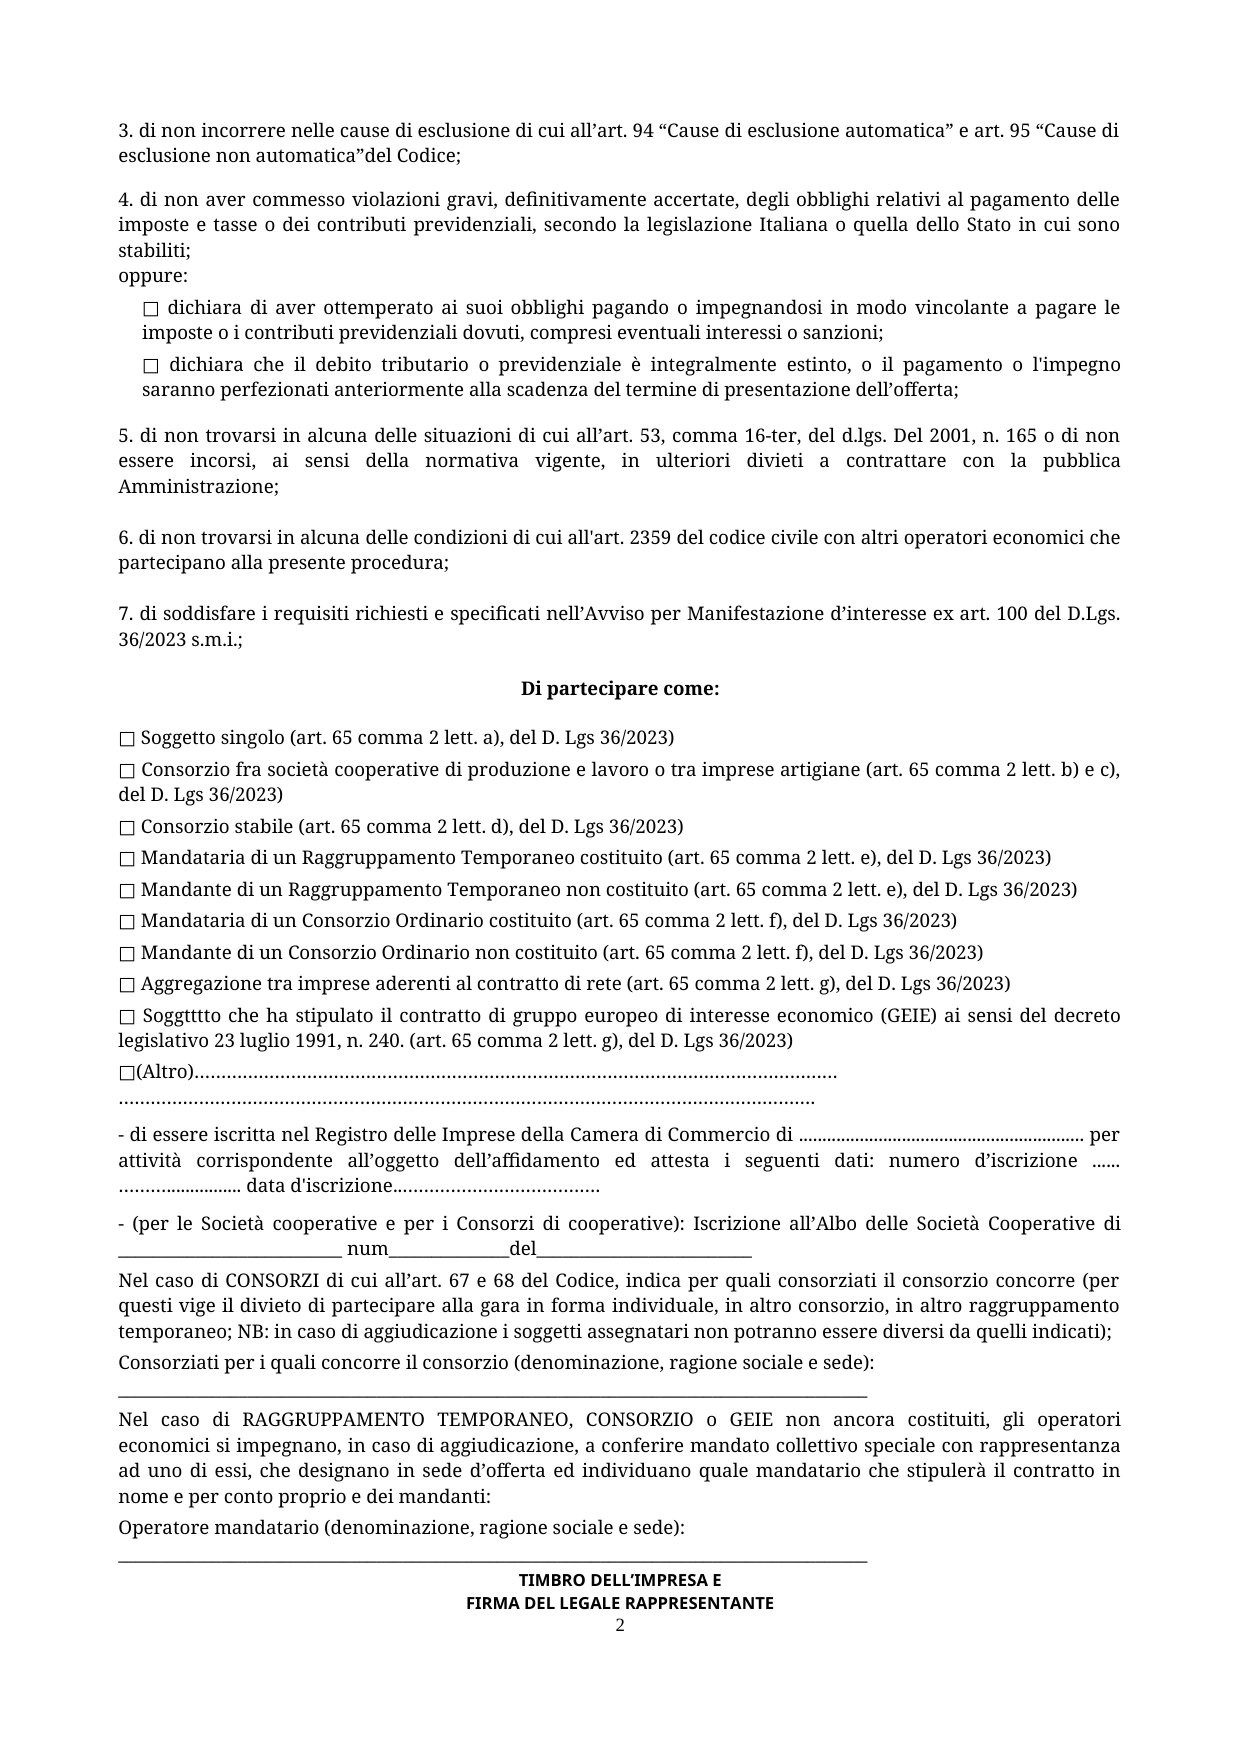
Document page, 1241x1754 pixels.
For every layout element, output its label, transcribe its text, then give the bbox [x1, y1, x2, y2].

text Operatore mandatario (denominazione, ragione sociale e sede): [118, 1515, 1122, 1540]
text □ Consorzio stabile (art. 65 comma 2 lett. d), del D. Lgs 36/2023) [118, 813, 1122, 839]
text □ Consorzio fra società cooperative di produzione e lavoro o tra imprese artigiane (art. 65 comma 2 lett. b) e c), del D. Lgs 36/2023) [118, 756, 1122, 807]
text 3. di non incorrere nelle cause di esclusione di cui all’art. 94 “Cause di esclusione automatica” e art. 95 “Cause di esclusione non automatica”del Codice; [118, 117, 1122, 168]
text Di partecipare come: [118, 675, 1122, 701]
text □ Soggtttto che ha stipulato il contratto di gruppo europeo di interesse economico (GEIE) ai sensi del decreto legislativo 23 luglio 1991, n. 240. (art. 65 comma 2 lett. g), del D. Lgs 36/2023) [118, 1002, 1122, 1053]
text □ dichiara di aver ottemperato ai suoi obblighi pagando o impegnandosi in modo vincolante a pagare le imposte o i contributi previdenziali dovuti, compresi eventuali interessi o sanzioni; [142, 294, 1122, 345]
text _______________________________________________________________________________________ [118, 1375, 1122, 1401]
text □ Aggregazione tra imprese aderenti al contratto di rete (art. 65 comma 2 lett. g), del D. Lgs 36/2023) [118, 970, 1122, 996]
text □ Mandataria di un Raggruppamento Temporaneo costituito (art. 65 comma 2 lett. e), del D. Lgs 36/2023) [118, 844, 1122, 870]
text 4. di non aver commesso violazioni gravi, definitivamente accertate, degli obblighi relativi al pagamento delle imposte e tasse o dei contributi previdenziali, secondo la legislazione Italiana o quella dello Stato in cui sono stabiliti; [118, 186, 1122, 263]
text Consorziati per i quali concorre il consorzio (denominazione, ragione sociale e sede): [118, 1350, 1122, 1375]
text □ dichiara che il debito tributario o previdenziale è integralmente estinto, o il pagamento o l'impegno saranno perfezionati anteriormente alla scadenza del termine di presentazione dell’offerta; [142, 351, 1122, 402]
text 6. di non trovarsi in alcuna delle condizioni di cui all'art. 2359 del codice civile con altri operatori economici che partecipano alla presente procedura; [118, 524, 1122, 575]
text - (per le Società cooperative e per i Consorzi di cooperative): Iscrizione all’Albo delle Società Cooperative di __________________________ num______________del_________________________ [118, 1210, 1122, 1261]
text 5. di non trovarsi in alcuna delle situazioni di cui all’art. 53, comma 16-ter, del d.lgs. Del 2001, n. 165 o di non essere incorsi, ai sensi della normativa vigente, in ulteriori divieti a contrattare con la pubblica Amministrazione; [118, 422, 1122, 498]
text □ Mandataria di un Consorzio Ordinario costituito (art. 65 comma 2 lett. f), del D. Lgs 36/2023) [118, 907, 1122, 933]
text - di essere iscritta nel Registro delle Imprese della Camera di Commercio di ............................................................. per attività corrispondente all’oggetto dell’affidamento ed attesta i seguenti dati: numero d’iscrizione ......………................ data d'iscrizione..………………………………. [118, 1122, 1122, 1198]
text …………………………………………………………………………………………………………………. [118, 1084, 1122, 1110]
text □ Mandante di un Raggruppamento Temporaneo non costituito (art. 65 comma 2 lett. e), del D. Lgs 36/2023) [118, 876, 1122, 902]
text oppure: [118, 263, 1122, 288]
text □(Altro)………………………………………………………………………………………………………… [118, 1059, 1122, 1084]
text □ Soggetto singolo (art. 65 comma 2 lett. a), del D. Lgs 36/2023) [118, 725, 1122, 750]
text □ Mandante di un Consorzio Ordinario non costituito (art. 65 comma 2 lett. f), del D. Lgs 36/2023) [118, 939, 1122, 964]
text _______________________________________________________________________________________ [118, 1540, 1122, 1566]
text Nel caso di CONSORZI di cui all’art. 67 e 68 del Codice, indica per quali consorziati il consorzio concorre (per questi vige il divieto di partecipare alla gara in forma individuale, in altro consorzio, in altro raggruppamento temporaneo; NB: in caso di aggiudicazione i soggetti assegnatari non potranno essere diversi da quelli indicati); [118, 1267, 1122, 1344]
text Nel caso di RAGGRUPPAMENTO TEMPORANEO, CONSORZIO o GEIE non ancora costituiti, gli operatori economici si impegnano, in caso di aggiudicazione, a conferire mandato collettivo speciale con rappresentanza ad uno di essi, che designano in sede d’offerta ed individuano quale mandatario che stipulerà il contratto in nome e per conto proprio e dei mandanti: [118, 1407, 1122, 1509]
text 7. di soddisfare i requisiti richiesti e specificati nell’Avviso per Manifestazione d’interesse ex art. 100 del D.Lgs. 36/2023 s.m.i.; [118, 601, 1122, 652]
